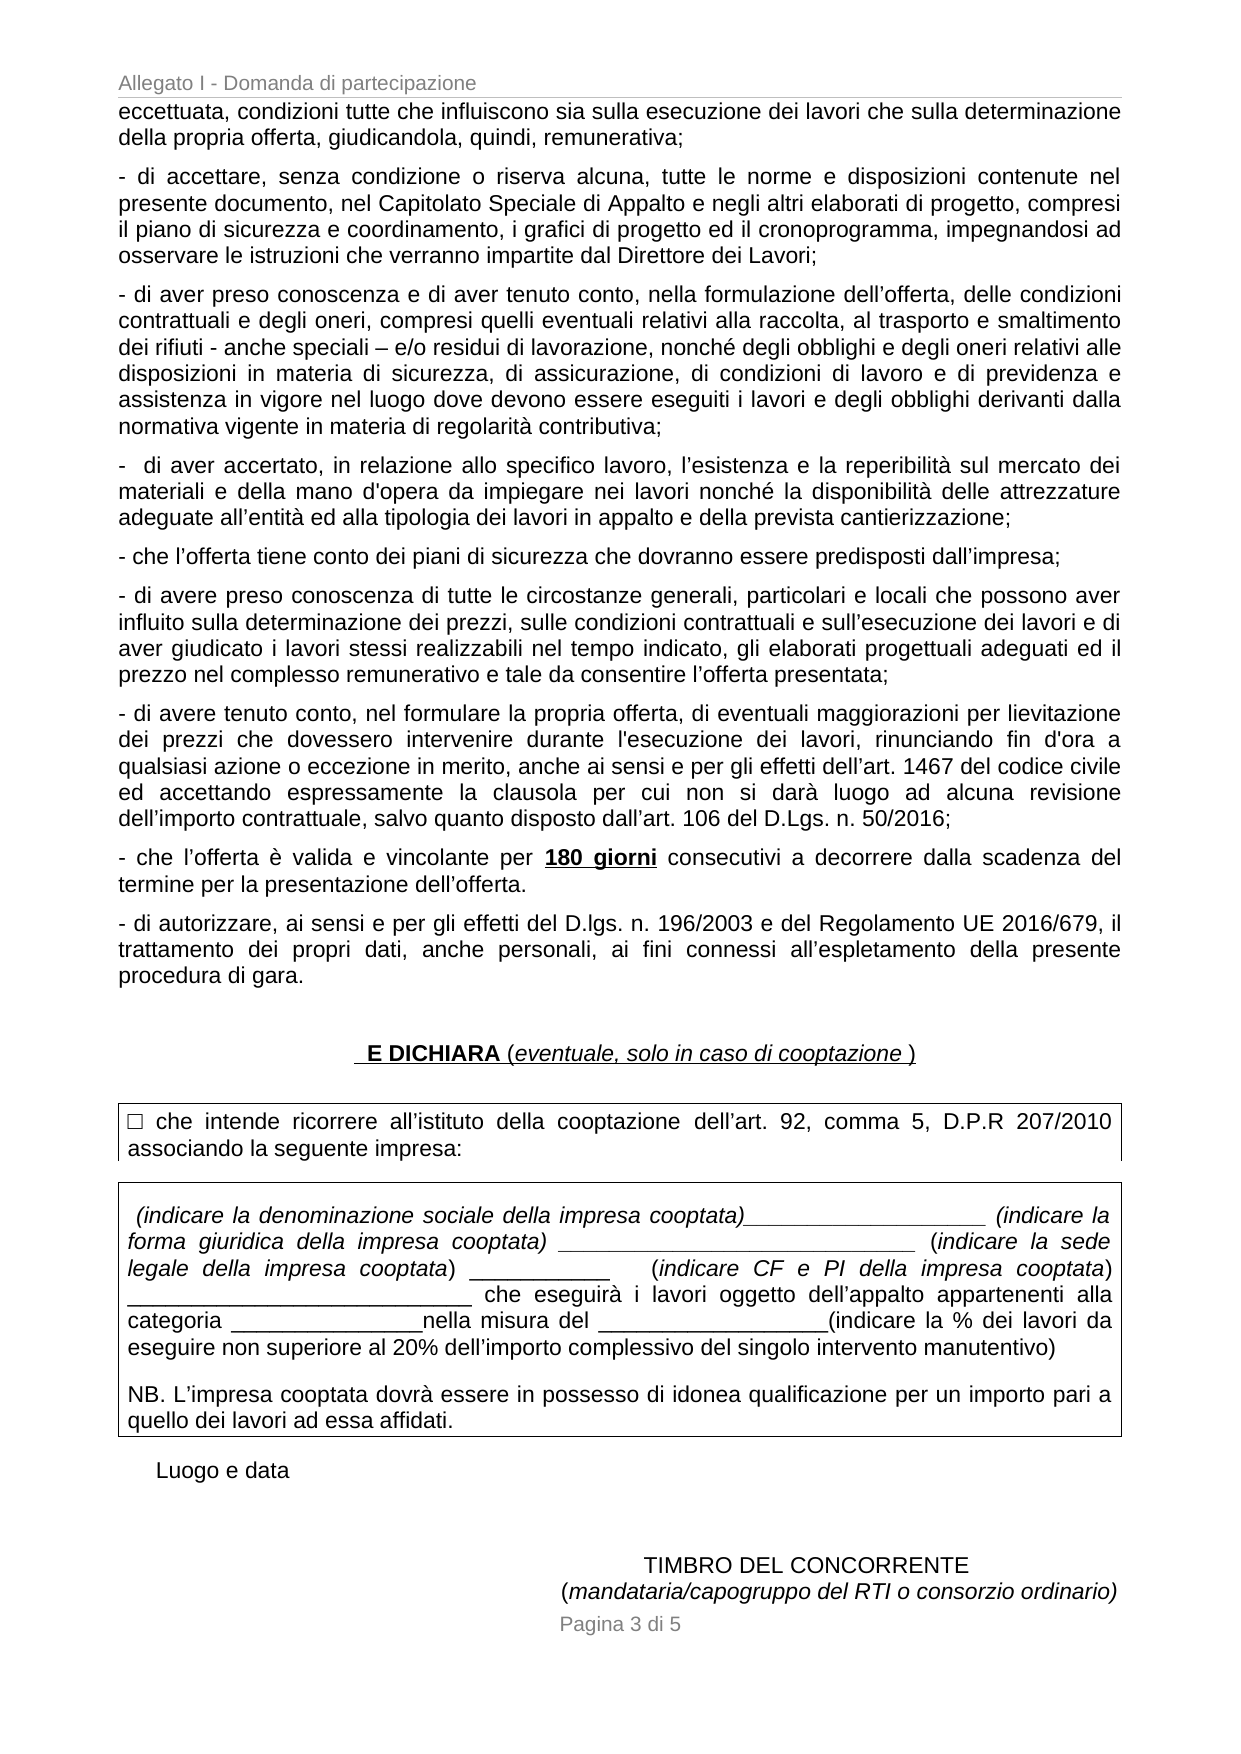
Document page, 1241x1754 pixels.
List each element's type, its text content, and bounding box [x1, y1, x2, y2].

text Luogo e data [118, 1457, 1122, 1484]
text - che l’offerta è valida e vincolante per 180 giorni consecutivi a decorrere dalla scadenza del termine per la presentazione dell’offerta. [118, 844, 1122, 897]
text (indicare la denominazione sociale della impresa cooptata)___________________ (indicare la forma giuridica della impresa cooptata) ____________________________ (indicare la sede legale della impresa cooptata) ___________ (indicare CF e PI della impresa cooptata) ___________________________ che eseguirà i lavori oggetto dell’appalto appartenenti alla categoria _______________nella misura del __________________(indicare la % dei lavori da eseguire non superiore al 20% dell’importo complessivo del singolo intervento manutentivo) [119, 1183, 1121, 1360]
text NB. L’impresa cooptata dovrà essere in possesso di idonea qualificazione per un importo pari a quello dei lavori ad essa affidati. [119, 1361, 1121, 1436]
text TIMBRO DEL CONCORRENTE (mandataria/capogruppo del RTI o consorzio ordinario) [118, 1552, 1122, 1604]
text - di avere preso conoscenza di tutte le circostanze generali, particolari e locali che possono aver influito sulla determinazione dei prezzi, sulle condizioni contrattuali e sull’esecuzione dei lavori e di aver giudicato i lavori stessi realizzabili nel tempo indicato, gli elaborati progettuali adeguati ed il prezzo nel complesso remunerativo e tale da consentire l’offerta presentata; [118, 582, 1122, 687]
text E DICHIARA (eventuale, solo in caso di cooptazione ) [148, 1040, 1122, 1066]
text - di aver preso conoscenza e di aver tenuto conto, nella formulazione dell’offerta, delle condizioni contrattuali e degli oneri, compresi quelli eventuali relativi alla raccolta, al trasporto e smaltimento dei rifiuti - anche speciali – e/o residui di lavorazione, nonché degli obblighi e degli oneri relativi alle disposizioni in materia di sicurezza, di assicurazione, di condizioni di lavoro e di previdenza e assistenza in vigore nel luogo dove devono essere eseguiti i lavori e degli obblighi derivanti dalla normativa vigente in materia di regolarità contributiva; [118, 281, 1122, 439]
text - di autorizzare, ai sensi e per gli effetti del D.lgs. n. 196/2003 e del Regolamento UE 2016/679, il trattamento dei propri dati, anche personali, ai fini connessi all’espletamento della presente procedura di gara. [118, 909, 1122, 988]
text - di aver accertato, in relazione allo specifico lavoro, l’esistenza e la reperibilità sul mercato dei materiali e della mano d'opera da impiegare nei lavori nonché la disponibilità delle attrezzature adeguate all’entità ed alla tipologia dei lavori in appalto e della prevista cantierizzazione; [118, 452, 1122, 531]
text - di accettare, senza condizione o riserva alcuna, tutte le norme e disposizioni contenute nel presente documento, nel Capitolato Speciale di Appalto e negli altri elaborati di progetto, compresi il piano di sicurezza e coordinamento, i grafici di progetto ed il cronoprogramma, impegnandosi ad osservare le istruzioni che verranno impartite dal Direttore dei Lavori; [118, 163, 1122, 268]
text - di avere tenuto conto, nel formulare la propria offerta, di eventuali maggiorazioni per lievitazione dei prezzi che dovessero intervenire durante l'esecuzione dei lavori, rinunciando fin d'ora a qualsiasi azione o eccezione in merito, anche ai sensi e per gli effetti dell’art. 1467 del codice civile ed accettando espressamente la clausola per cui non si darà luogo ad alcuna revisione dell’importo contrattuale, salvo quanto disposto dall’art. 106 del D.Lgs. n. 50/2016; [118, 700, 1122, 832]
text - che l’offerta tiene conto dei piani di sicurezza che dovranno essere predisposti dall’impresa; [118, 543, 1122, 569]
text □ che intende ricorrere all’istituto della cooptazione dell’art. 92, comma 5, D.P.R 207/2010 associando la seguente impresa: [119, 1104, 1121, 1161]
text eccettuata, condizioni tutte che influiscono sia sulla esecuzione dei lavori che sulla determinazione della propria offerta, giudicandola, quindi, remunerativa; [118, 98, 1122, 151]
